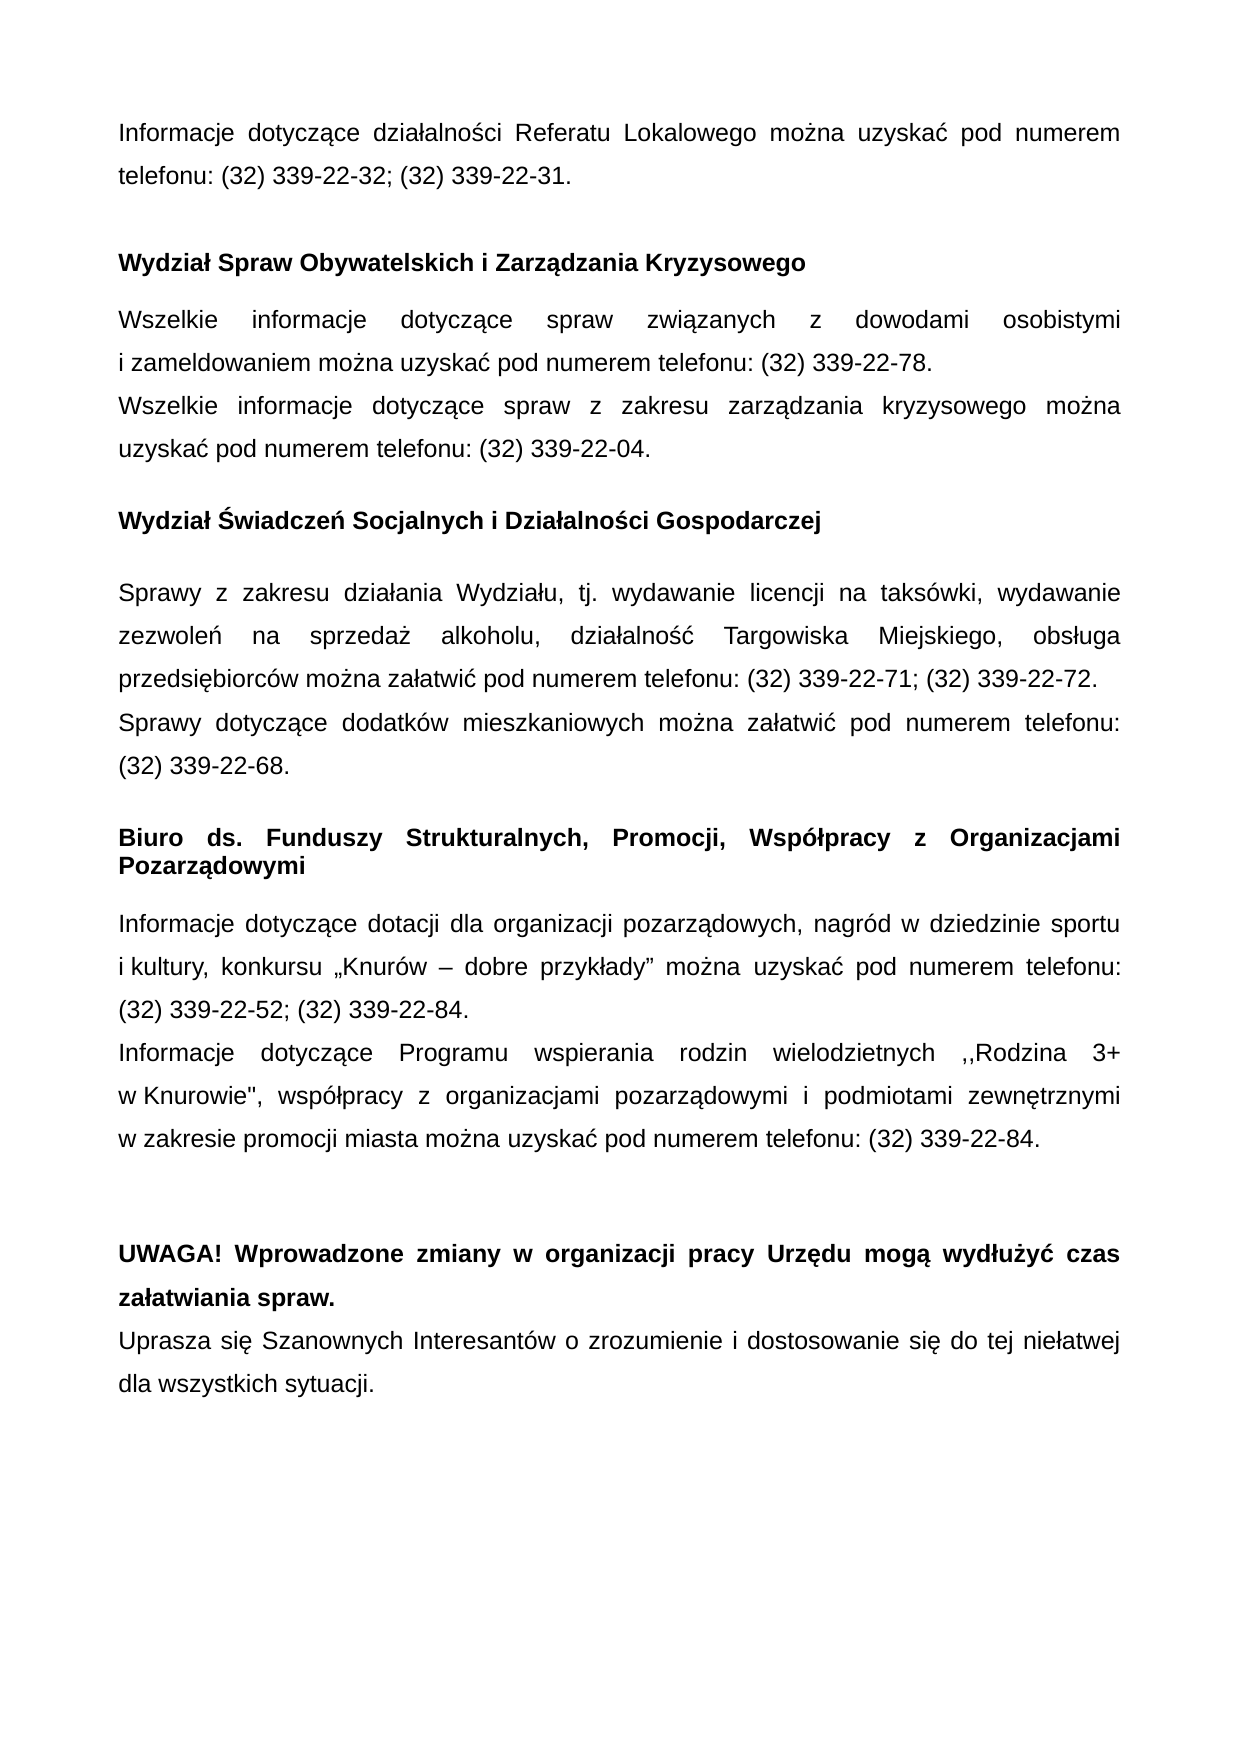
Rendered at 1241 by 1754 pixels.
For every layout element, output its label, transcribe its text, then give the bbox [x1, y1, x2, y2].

text Sprawy z zakresu działania Wydziału, tj. wydawanie licencji na taksówki, wydawanie zezwoleń na sprzedaż alkoholu, działalność Targowiska Miejskiego, obsługa przedsiębiorców można załatwić pod numerem telefonu: (32) 339-22-71; (32) 339-22-72. [118, 578, 1122, 693]
text Informacje dotyczące działalności Referatu Lokalowego można uzyskać pod numerem telefonu: (32) 339-22-32; (32) 339-22-31. [118, 118, 1122, 190]
text Wszelkie informacje dotyczące spraw związanych z dowodami osobistymi i zameldowaniem można uzyskać pod numerem telefonu: (32) 339-22-78. [118, 305, 1122, 377]
text Wydział Świadczeń Socjalnych i Działalności Gospodarczej [118, 506, 1122, 535]
text UWAGA! Wprowadzone zmiany w organizacji pracy Urzędu mogą wydłużyć czas załatwiania spraw. [118, 1239, 1122, 1311]
text Biuro ds. Funduszy Strukturalnych, Promocji, Współpracy z Organizacjami Pozarządowymi [118, 822, 1122, 880]
text Sprawy dotyczące dodatków mieszkaniowych można załatwić pod numerem telefonu: (32) 339-22-68. [118, 707, 1122, 779]
text Wydział Spraw Obywatelskich i Zarządzania Kryzysowego [118, 247, 1122, 276]
text Informacje dotyczące Programu wspierania rodzin wielodzietnych ,,Rodzina 3+ w Knurowie", współpracy z organizacjami pozarządowymi i podmiotami zewnętrznymi w zakresie promocji miasta można uzyskać pod numerem telefonu: (32) 339-22-84. [118, 1038, 1122, 1153]
text Informacje dotyczące dotacji dla organizacji pozarządowych, nagród w dziedzinie sportu i kultury, konkursu „Knurów – dobre przykłady” można uzyskać pod numerem telefonu: (32) 339-22-52; (32) 339-22-84. [118, 909, 1122, 1024]
text Uprasza się Szanownych Interesantów o zrozumienie i dostosowanie się do tej niełatwej dla wszystkich sytuacji. [118, 1326, 1122, 1397]
text Wszelkie informacje dotyczące spraw z zakresu zarządzania kryzysowego można uzyskać pod numerem telefonu: (32) 339-22-04. [118, 391, 1122, 463]
